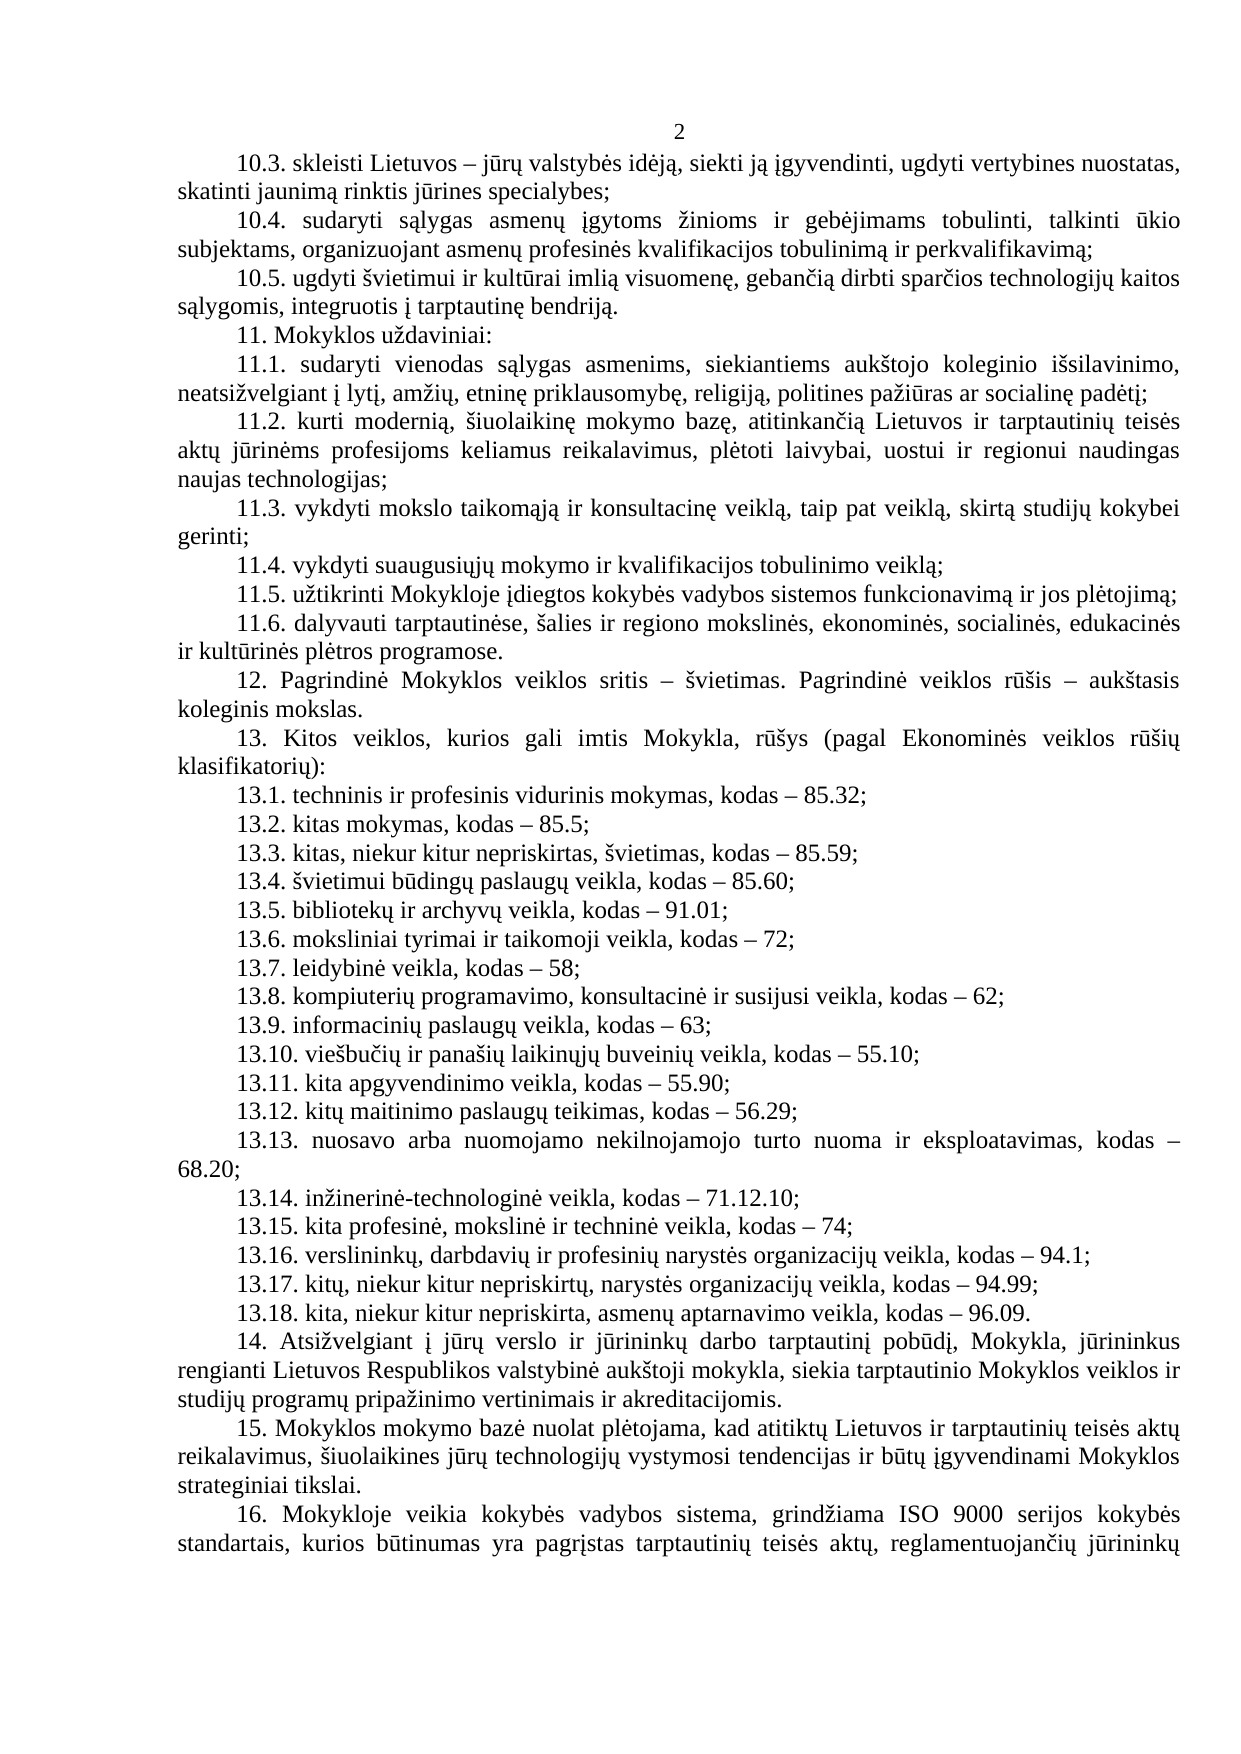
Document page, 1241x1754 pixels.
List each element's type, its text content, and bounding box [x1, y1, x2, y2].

text 13.12. kitų maitinimo paslaugų teikimas, kodas – 56.29; [177, 1096, 1181, 1125]
text 15. Mokyklos mokymo bazė nuolat plėtojama, kad atitiktų Lietuvos ir tarptautinių teisės aktų reikalavimus, šiuolaikines jūrų technologijų vystymosi tendencijas ir būtų įgyvendinami Mokyklos strateginiai tikslai. [177, 1413, 1181, 1499]
text 11.6. dalyvauti tarptautinėse, šalies ir regiono mokslinės, ekonominės, socialinės, edukacinės ir kultūrinės plėtros programose. [177, 608, 1181, 665]
text 11.3. vykdyti mokslo taikomąją ir konsultacinę veiklą, taip pat veiklą, skirtą studijų kokybei gerinti; [177, 493, 1181, 550]
text 13.7. leidybinė veikla, kodas – 58; [177, 953, 1181, 981]
text 13.5. bibliotekų ir archyvų veikla, kodas – 91.01; [177, 895, 1181, 924]
text 13.15. kita profesinė, mokslinė ir techninė veikla, kodas – 74; [177, 1211, 1181, 1240]
text 11.4. vykdyti suaugusiųjų mokymo ir kvalifikacijos tobulinimo veiklą; [177, 550, 1181, 579]
text 11.5. užtikrinti Mokykloje įdiegtos kokybės vadybos sistemos funkcionavimą ir jos plėtojimą; [177, 579, 1181, 608]
text 13.14. inžinerinė-technologinė veikla, kodas – 71.12.10; [177, 1183, 1181, 1211]
text 13.8. kompiuterių programavimo, konsultacinė ir susijusi veikla, kodas – 62; [177, 981, 1181, 1010]
text 10.5. ugdyti švietimui ir kultūrai imlią visuomenę, gebančią dirbti sparčios technologijų kaitos sąlygomis, integruotis į tarptautinę bendriją. [177, 263, 1181, 320]
text 13.1. techninis ir profesinis vidurinis mokymas, kodas – 85.32; [177, 780, 1181, 809]
text 11. Mokyklos uždaviniai: [177, 320, 1181, 349]
text 16. Mokykloje veikia kokybės vadybos sistema, grindžiama ISO 9000 serijos kokybės standartais, kurios būtinumas yra pagrįstas tarptautinių teisės aktų, reglamentuojančių jūrininkų [177, 1499, 1181, 1556]
text 14. Atsižvelgiant į jūrų verslo ir jūrininkų darbo tarptautinį pobūdį, Mokykla, jūrininkus rengianti Lietuvos Respublikos valstybinė aukštoji mokykla, siekia tarptautinio Mokyklos veiklos ir studijų programų pripažinimo vertinimais ir akreditacijomis. [177, 1326, 1181, 1413]
text 13.13. nuosavo arba nuomojamo nekilnojamojo turto nuoma ir eksploatavimas, kodas – 68.20; [177, 1125, 1181, 1183]
text 10.3. skleisti Lietuvos – jūrų valstybės idėją, siekti ją įgyvendinti, ugdyti vertybines nuostatas, skatinti jaunimą rinktis jūrines specialybes; [177, 148, 1181, 205]
text 13.9. informacinių paslaugų veikla, kodas – 63; [177, 1010, 1181, 1039]
text 13.10. viešbučių ir panašių laikinųjų buveinių veikla, kodas – 55.10; [177, 1039, 1181, 1068]
text 11.2. kurti modernią, šiuolaikinę mokymo bazę, atitinkančią Lietuvos ir tarptautinių teisės aktų jūrinėms profesijoms keliamus reikalavimus, plėtoti laivybai, uostui ir regionui naudingas naujas technologijas; [177, 406, 1181, 493]
text 13.11. kita apgyvendinimo veikla, kodas – 55.90; [177, 1068, 1181, 1096]
text 13. Kitos veiklos, kurios gali imtis Mokykla, rūšys (pagal Ekonominės veiklos rūšių klasifikatorių): [177, 723, 1181, 780]
text 13.18. kita, niekur kitur nepriskirta, asmenų aptarnavimo veikla, kodas – 96.09. [177, 1298, 1181, 1326]
text 13.3. kitas, niekur kitur nepriskirtas, švietimas, kodas – 85.59; [177, 838, 1181, 866]
text 13.17. kitų, niekur kitur nepriskirtų, narystės organizacijų veikla, kodas – 94.99; [177, 1269, 1181, 1298]
text 12. Pagrindinė Mokyklos veiklos sritis – švietimas. Pagrindinė veiklos rūšis – aukštasis koleginis mokslas. [177, 665, 1181, 723]
text 10.4. sudaryti sąlygas asmenų įgytoms žinioms ir gebėjimams tobulinti, talkinti ūkio subjektams, organizuojant asmenų profesinės kvalifikacijos tobulinimą ir perkvalifikavimą; [177, 205, 1181, 263]
text 13.4. švietimui būdingų paslaugų veikla, kodas – 85.60; [177, 866, 1181, 895]
text 13.2. kitas mokymas, kodas – 85.5; [177, 809, 1181, 838]
text 13.6. moksliniai tyrimai ir taikomoji veikla, kodas – 72; [177, 924, 1181, 953]
text 11.1. sudaryti vienodas sąlygas asmenims, siekiantiems aukštojo koleginio išsilavinimo, neatsižvelgiant į lytį, amžių, etninę priklausomybę, religiją, politines pažiūras ar socialinę padėtį; [177, 349, 1181, 406]
text 13.16. verslininkų, darbdavių ir profesinių narystės organizacijų veikla, kodas – 94.1; [177, 1240, 1181, 1269]
